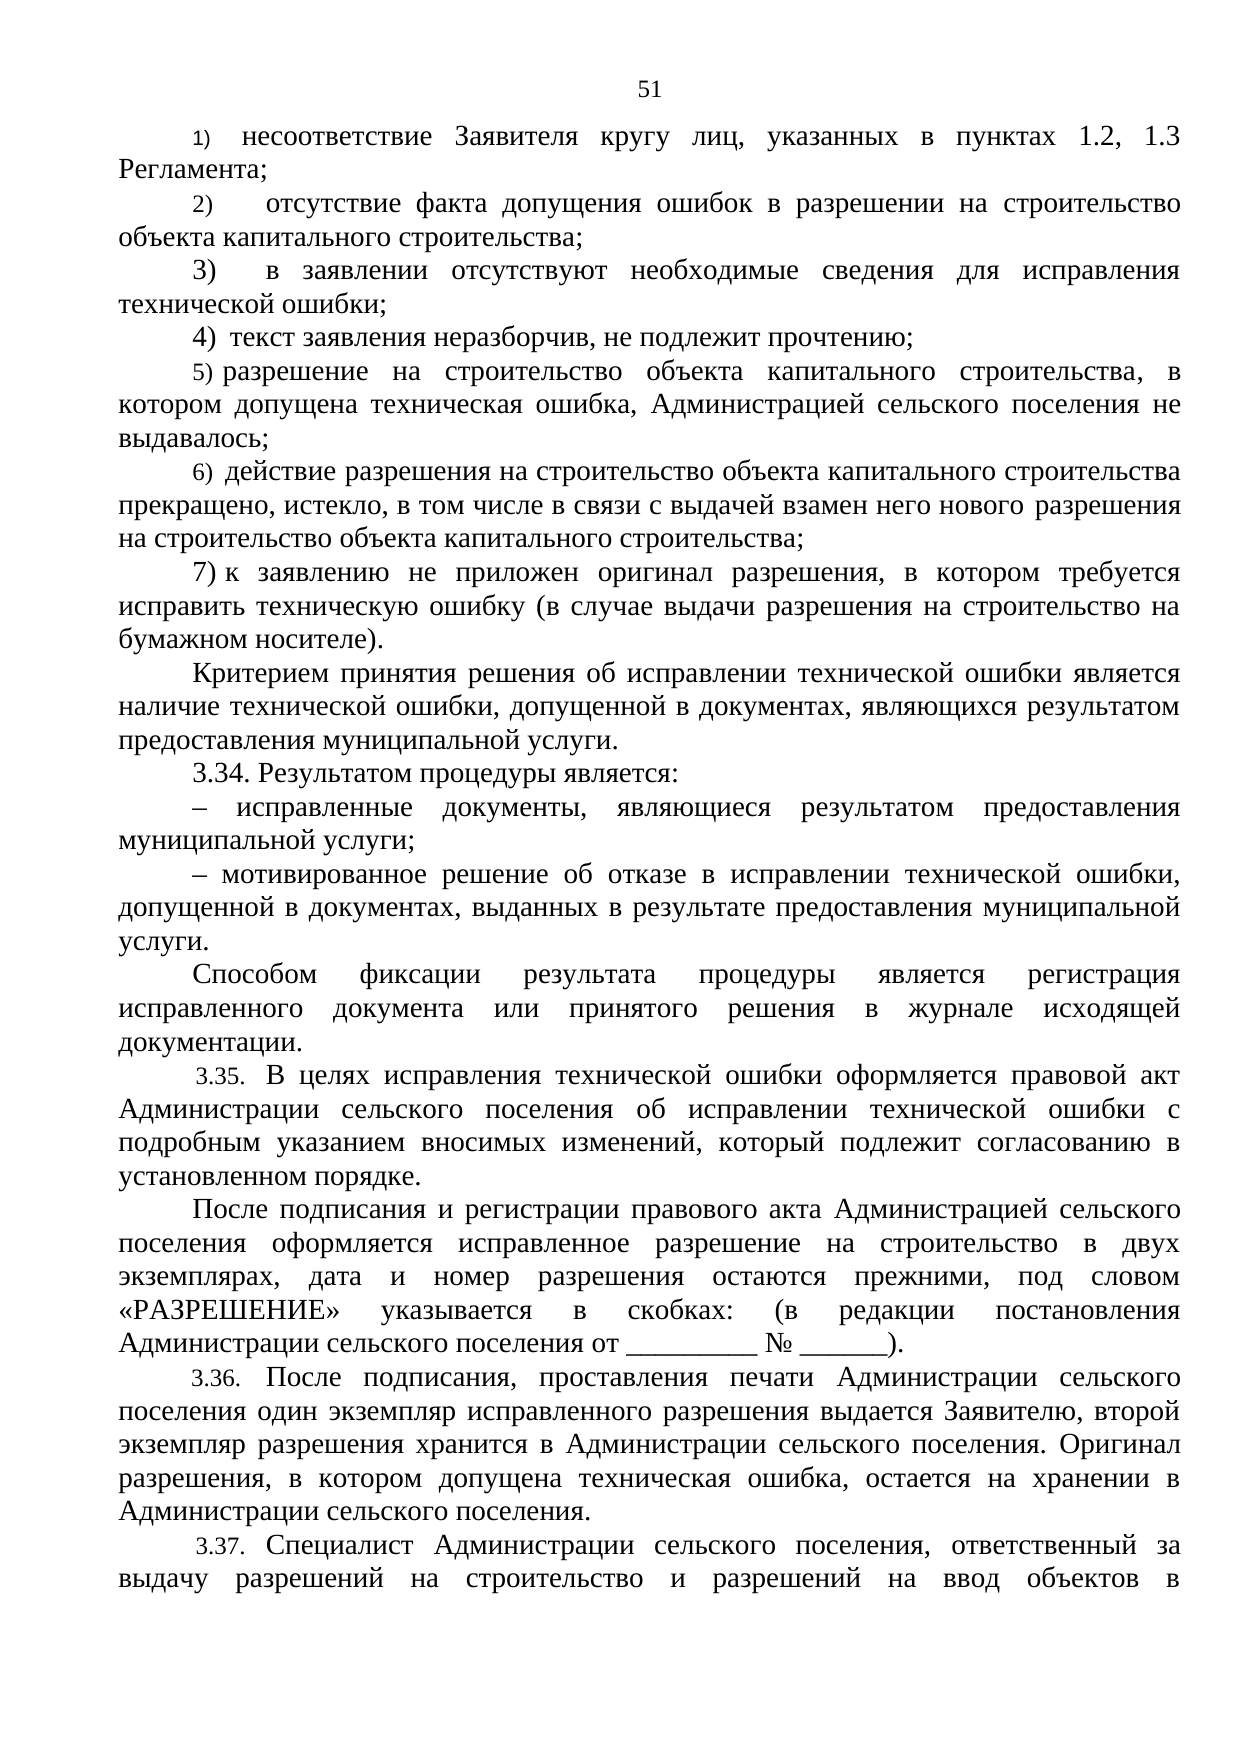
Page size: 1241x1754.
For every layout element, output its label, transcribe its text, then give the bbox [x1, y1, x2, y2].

list к заявлению не приложен оригинал разрешения, в котором требуется исправить техническую ошибку (в случае выдачи разрешения на строительство на бумажном носителе). [118, 554, 1181, 655]
list отсутствие факта допущения ошибок в разрешении на строительство объекта капитального строительства; [118, 185, 1181, 252]
text Критерием принятия решения об исправлении технической ошибки является наличие технической ошибки, допущенной в документах, являющихся результатом предоставления муниципальной услуги. [118, 655, 1181, 755]
text – мотивированное решение об отказе в исправлении технической ошибки, допущенной в документах, выданных в результате предоставления муниципальной услуги. [118, 856, 1181, 957]
list разрешение на строительство объекта капитального строительства, в котором допущена техническая ошибка, Администрацией сельского поселения не выдавалось; [118, 353, 1181, 453]
list После подписания, проставления печати Администрации сельского поселения один экземпляр исправленного разрешения выдается Заявителю, второй экземпляр разрешения хранится в Администрации сельского поселения. Оригинал разрешения, в котором допущена техническая ошибка, остается на хранении в Администрации сельского поселения. [118, 1359, 1181, 1527]
text После подписания и регистрации правового акта Администрацией сельского поселения оформляется исправленное разрешение на строительство в двух экземплярах, дата и номер разрешения остаются прежними, под словом «РАЗРЕШЕНИЕ» указывается в скобках: (в редакции постановления Администрации сельского поселения от _________ № ______). [118, 1191, 1181, 1359]
text – исправленные документы, являющиеся результатом предоставления муниципальной услуги; [118, 789, 1181, 856]
text Способом фиксации результата процедуры является регистрация исправленного документа или принятого решения в журнале исходящей документации. [118, 957, 1181, 1057]
list действие разрешения на строительство объекта капитального строительства прекращено, истекло, в том числе в связи с выдачей взамен него нового разрешения на строительство объекта капитального строительства; [118, 453, 1181, 554]
list текст заявления неразборчив, не подлежит прочтению; [192, 319, 1181, 353]
text 3.34. Результатом процедуры является: [118, 755, 1181, 789]
list в заявлении отсутствуют необходимые сведения для исправления технической ошибки; [118, 252, 1181, 319]
list несоответствие Заявителя кругу лиц, указанных в пунктах 1.2, 1.3 Регламента; [118, 118, 1181, 185]
list В целях исправления технической ошибки оформляется правовой акт Администрации сельского поселения об исправлении технической ошибки с подробным указанием вносимых изменений, который подлежит согласованию в установленном порядке. [118, 1057, 1181, 1191]
list Специалист Администрации сельского поселения, ответственный за выдачу разрешений на строительство и разрешений на ввод объектов в [118, 1527, 1181, 1594]
